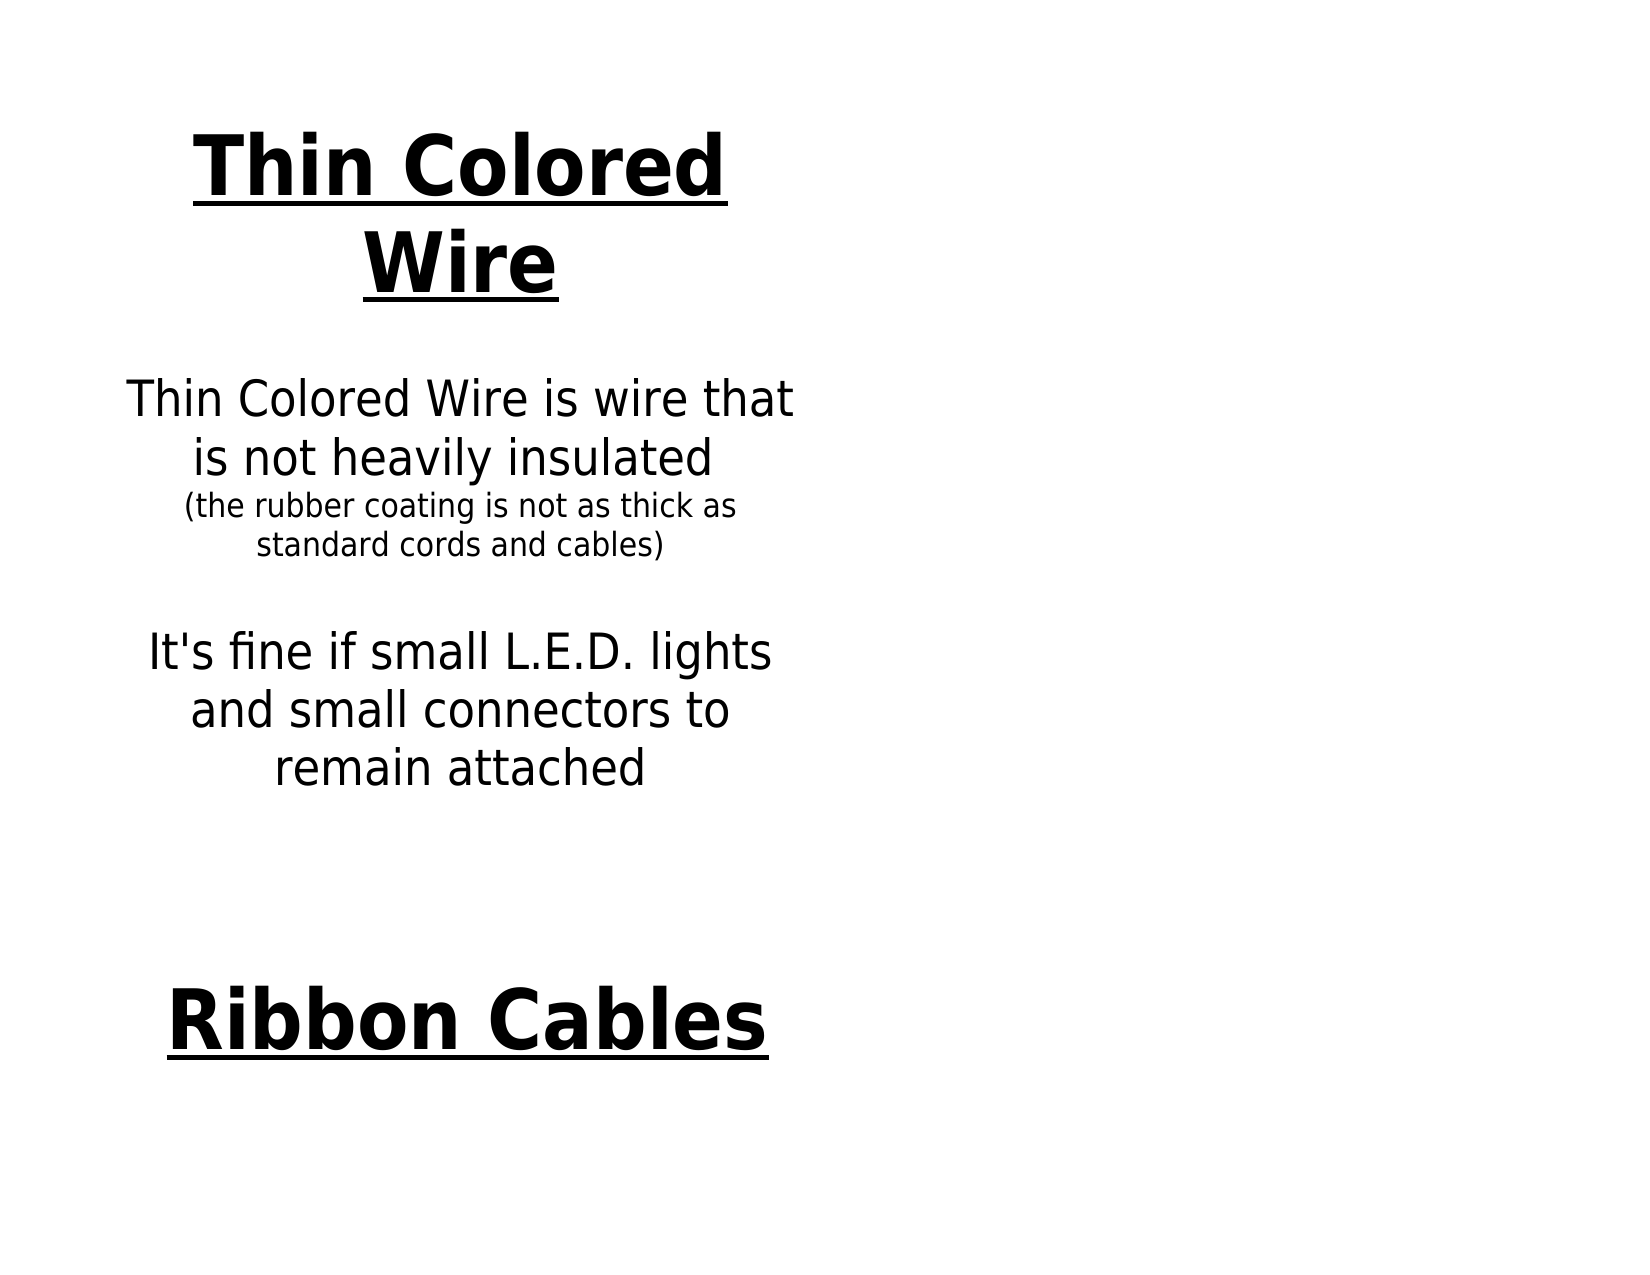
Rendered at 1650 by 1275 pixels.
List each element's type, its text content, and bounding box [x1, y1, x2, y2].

text (the rubber coating is not as thick as standard cords and cables) [118, 487, 802, 564]
text Ribbon Cables [118, 972, 802, 1069]
text Thin Colored Wire [118, 118, 802, 312]
text It's fine if small L.E.D. lights and small connectors to remain attached [118, 623, 802, 797]
text Thin Colored Wire is wire that is not heavily insulated [118, 370, 802, 487]
